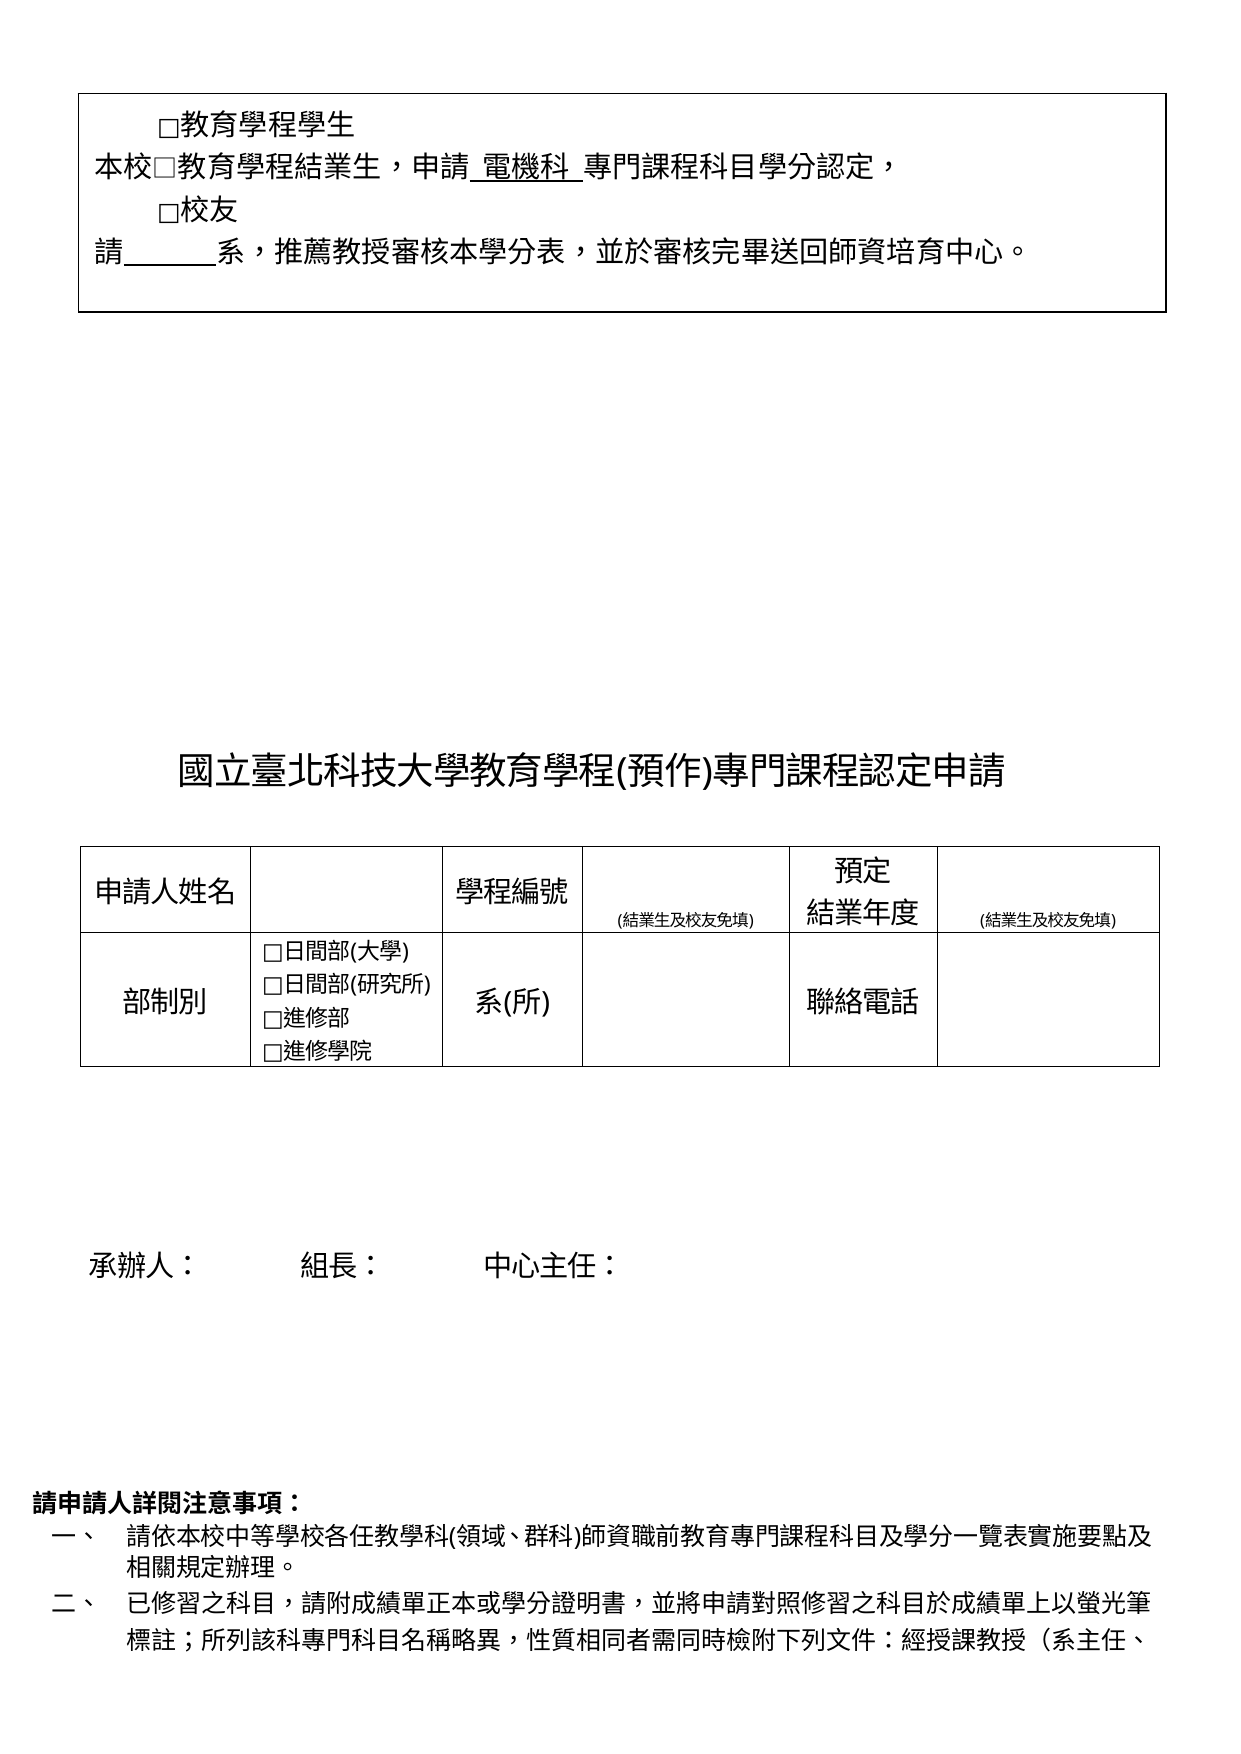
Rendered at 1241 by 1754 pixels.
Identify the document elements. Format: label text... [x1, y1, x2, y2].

text □校友 [157, 186, 807, 228]
text 承辦人： 組長： 中心主任： [89, 1243, 1152, 1285]
text 國立臺北科技大學教育學程(預作)專門課程認定申請 [32, 741, 1152, 795]
text □教育學程學生 [157, 102, 807, 144]
table_header 申請人姓名 [81, 847, 250, 932]
table_header [251, 847, 442, 932]
text 請申請人詳閱注意事項： [32, 1484, 1152, 1520]
text 請 系，推薦教授審核本學分表，並於審核完畢送回師資培育中心。 [94, 228, 1129, 271]
table_cell [583, 933, 789, 1066]
table_header (結業生及校友免填) [583, 847, 789, 932]
table_cell □日間部(大學) □日間部(研究所) □進修部 □進修學院 [251, 933, 442, 1066]
list 請依本校中等學校各任教學科(領域、群科)師資職前教育專門課程科目及學分一覽表實施要點及相關規定辦理。 [51, 1520, 1152, 1582]
table_cell [938, 933, 1159, 1066]
table_header 學程編號 [443, 847, 582, 932]
table_header 預定 結業年度 [790, 847, 937, 932]
table_cell 部制別 [81, 933, 250, 1066]
list 已修習之科目，請附成績單正本或學分證明書，並將申請對照修習之科目於成績單上以螢光筆標註；所列該科專門科目名稱略異，性質相同者需同時檢附下列文件：經授課教授（系主任、 [51, 1582, 1152, 1657]
table_cell 聯絡電話 [790, 933, 937, 1066]
text 本校□教育學程結業生，申請 電機科 專門課程科目學分認定， [94, 144, 1129, 186]
table_header (結業生及校友免填) [938, 847, 1159, 932]
table_cell 系(所) [443, 933, 582, 1066]
